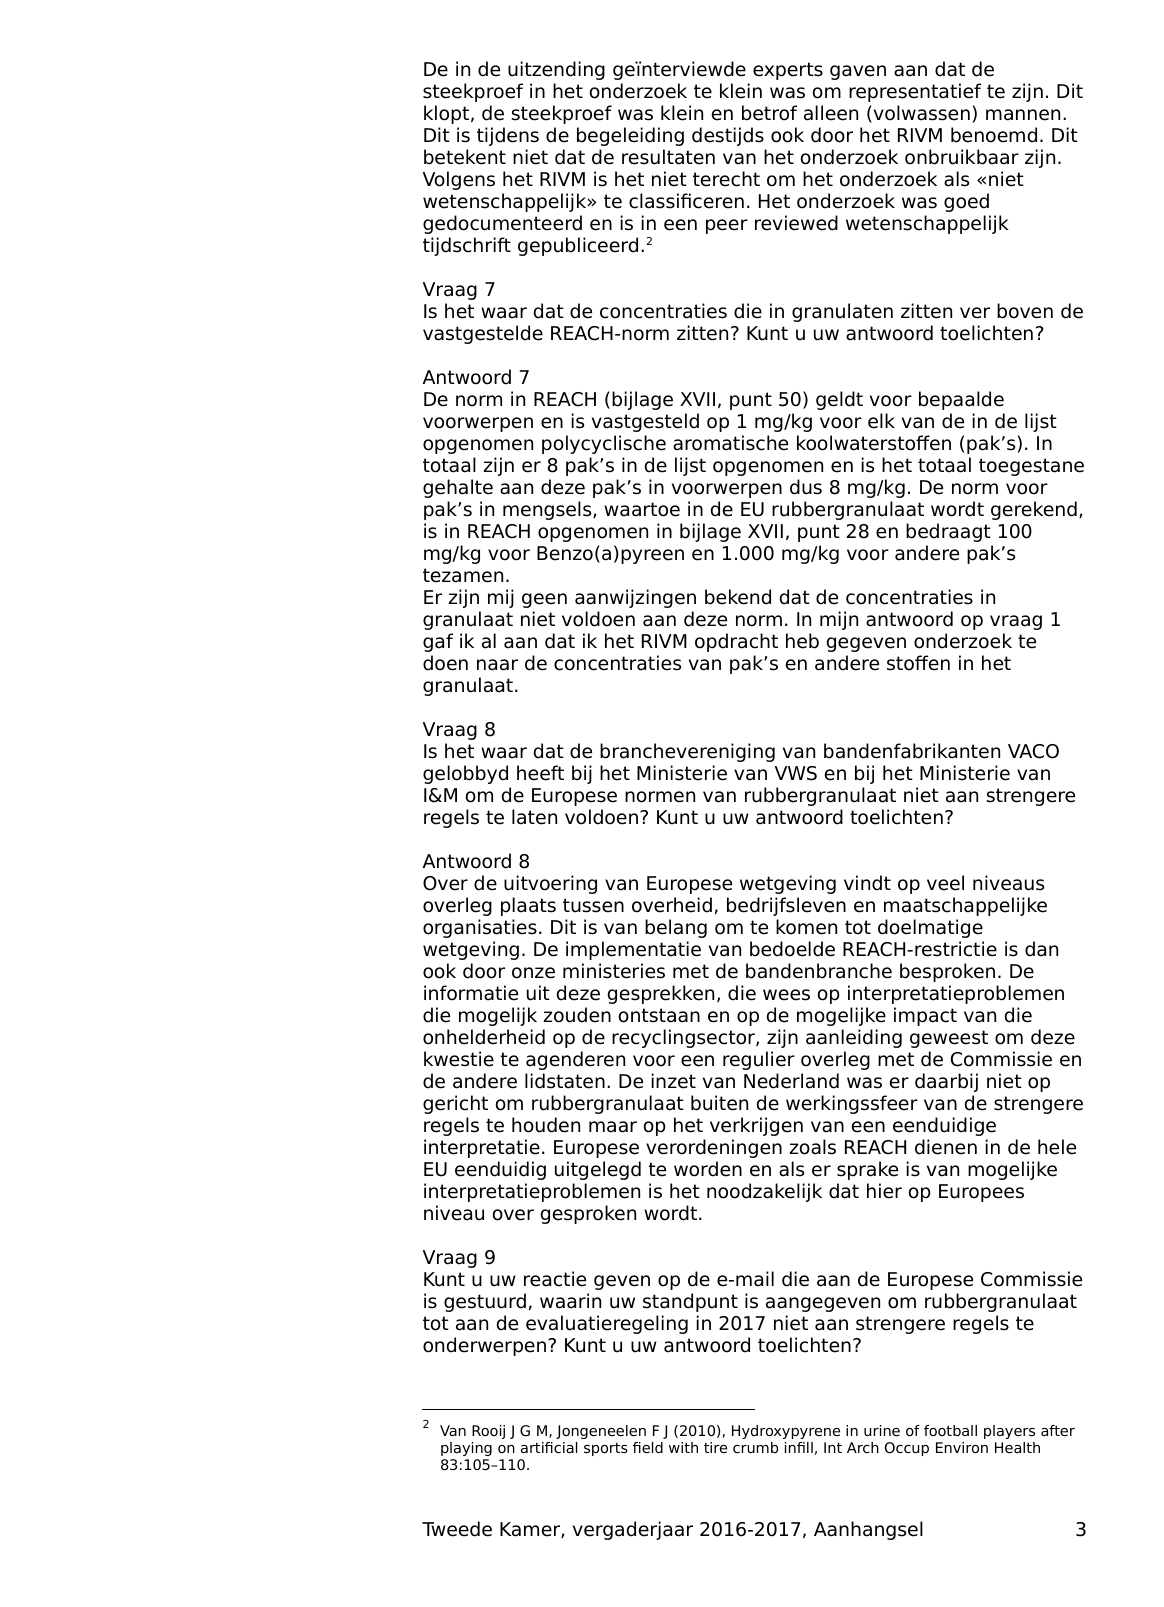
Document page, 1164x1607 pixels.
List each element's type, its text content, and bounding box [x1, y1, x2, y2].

text Over de uitvoering van Europese wetgeving vindt op veel niveaus overleg plaats tussen overheid, bedrijfsleven en maatschappelijke organisaties. Dit is van belang om te komen tot doelmatige wetgeving. De implementatie van bedoelde REACH-restrictie is dan ook door onze ministeries met de bandenbranche besproken. De informatie uit deze gesprekken, die wees op interpretatieproblemen die mogelijk zouden ontstaan en op de mogelijke impact van die onhelderheid op de recyclingsector, zijn aanleiding geweest om deze kwestie te agenderen voor een regulier overleg met de Commissie en de andere lidstaten. De inzet van Nederland was er daarbij niet op gericht om rubbergranulaat buiten de werkingssfeer van de strengere regels te houden maar op het verkrijgen van een eenduidige interpretatie. Europese verordeningen zoals REACH dienen in de hele EU eenduidig uitgelegd te worden en als er sprake is van mogelijke interpretatieproblemen is het noodzakelijk dat hier op Europees niveau over gesproken wordt. [422, 873, 1087, 1225]
text Er zijn mij geen aanwijzingen bekend dat de concentraties in granulaat niet voldoen aan deze norm. In mijn antwoord op vraag 1 gaf ik al aan dat ik het RIVM opdracht heb gegeven onderzoek te doen naar de concentraties van pak’s en andere stoffen in het granulaat. [422, 587, 1087, 697]
text Vraag 9 [422, 1247, 1087, 1269]
text Van Rooij J G M, Jongeneelen F J (2010), Hydroxypyrene in urine of football players after playing on artificial sports field with tire crumb infill, Int Arch Occup Environ Health 83:105–110. [422, 1418, 1087, 1474]
text Is het waar dat de branchevereniging van bandenfabrikanten VACO gelobbyd heeft bij het Ministerie van VWS en bij het Ministerie van I&M om de Europese normen van rubbergranulaat niet aan strengere regels te laten voldoen? Kunt u uw antwoord toelichten? [422, 741, 1087, 829]
text Antwoord 7 [422, 367, 1087, 389]
text De norm in REACH (bijlage XVII, punt 50) geldt voor bepaalde voorwerpen en is vastgesteld op 1 mg/kg voor elk van de in de lijst opgenomen polycyclische aromatische koolwaterstoffen (pak’s). In totaal zijn er 8 pak’s in de lijst opgenomen en is het totaal toegestane gehalte aan deze pak’s in voorwerpen dus 8 mg/kg. De norm voor pak’s in mengsels, waartoe in de EU rubbergranulaat wordt gerekend, is in REACH opgenomen in bijlage XVII, punt 28 en bedraagt 100 mg/kg voor Benzo(a)pyreen en 1.000 mg/kg voor andere pak’s tezamen. [422, 389, 1087, 587]
text Vraag 8 [422, 719, 1087, 741]
text Vraag 7 [422, 279, 1087, 301]
text Is het waar dat de concentraties die in granulaten zitten ver boven de vastgestelde REACH-norm zitten? Kunt u uw antwoord toelichten? [422, 301, 1087, 345]
text Antwoord 8 [422, 851, 1087, 873]
text Kunt u uw reactie geven op de e-mail die aan de Europese Commissie is gestuurd, waarin uw standpunt is aangegeven om rubbergranulaat tot aan de evaluatieregeling in 2017 niet aan strengere regels te onderwerpen? Kunt u uw antwoord toelichten? [422, 1269, 1087, 1357]
text De in de uitzending geïnterviewde experts gaven aan dat de steekproef in het onderzoek te klein was om representatief te zijn. Dit klopt, de steekproef was klein en betrof alleen (volwassen) mannen. Dit is tijdens de begeleiding destijds ook door het RIVM benoemd. Dit betekent niet dat de resultaten van het onderzoek onbruikbaar zijn. Volgens het RIVM is het niet terecht om het onderzoek als «niet wetenschappelijk» te classificeren. Het onderzoek was goed gedocumenteerd en is in een peer reviewed wetenschappelijk tijdschrift gepubliceerd. [422, 59, 1087, 257]
